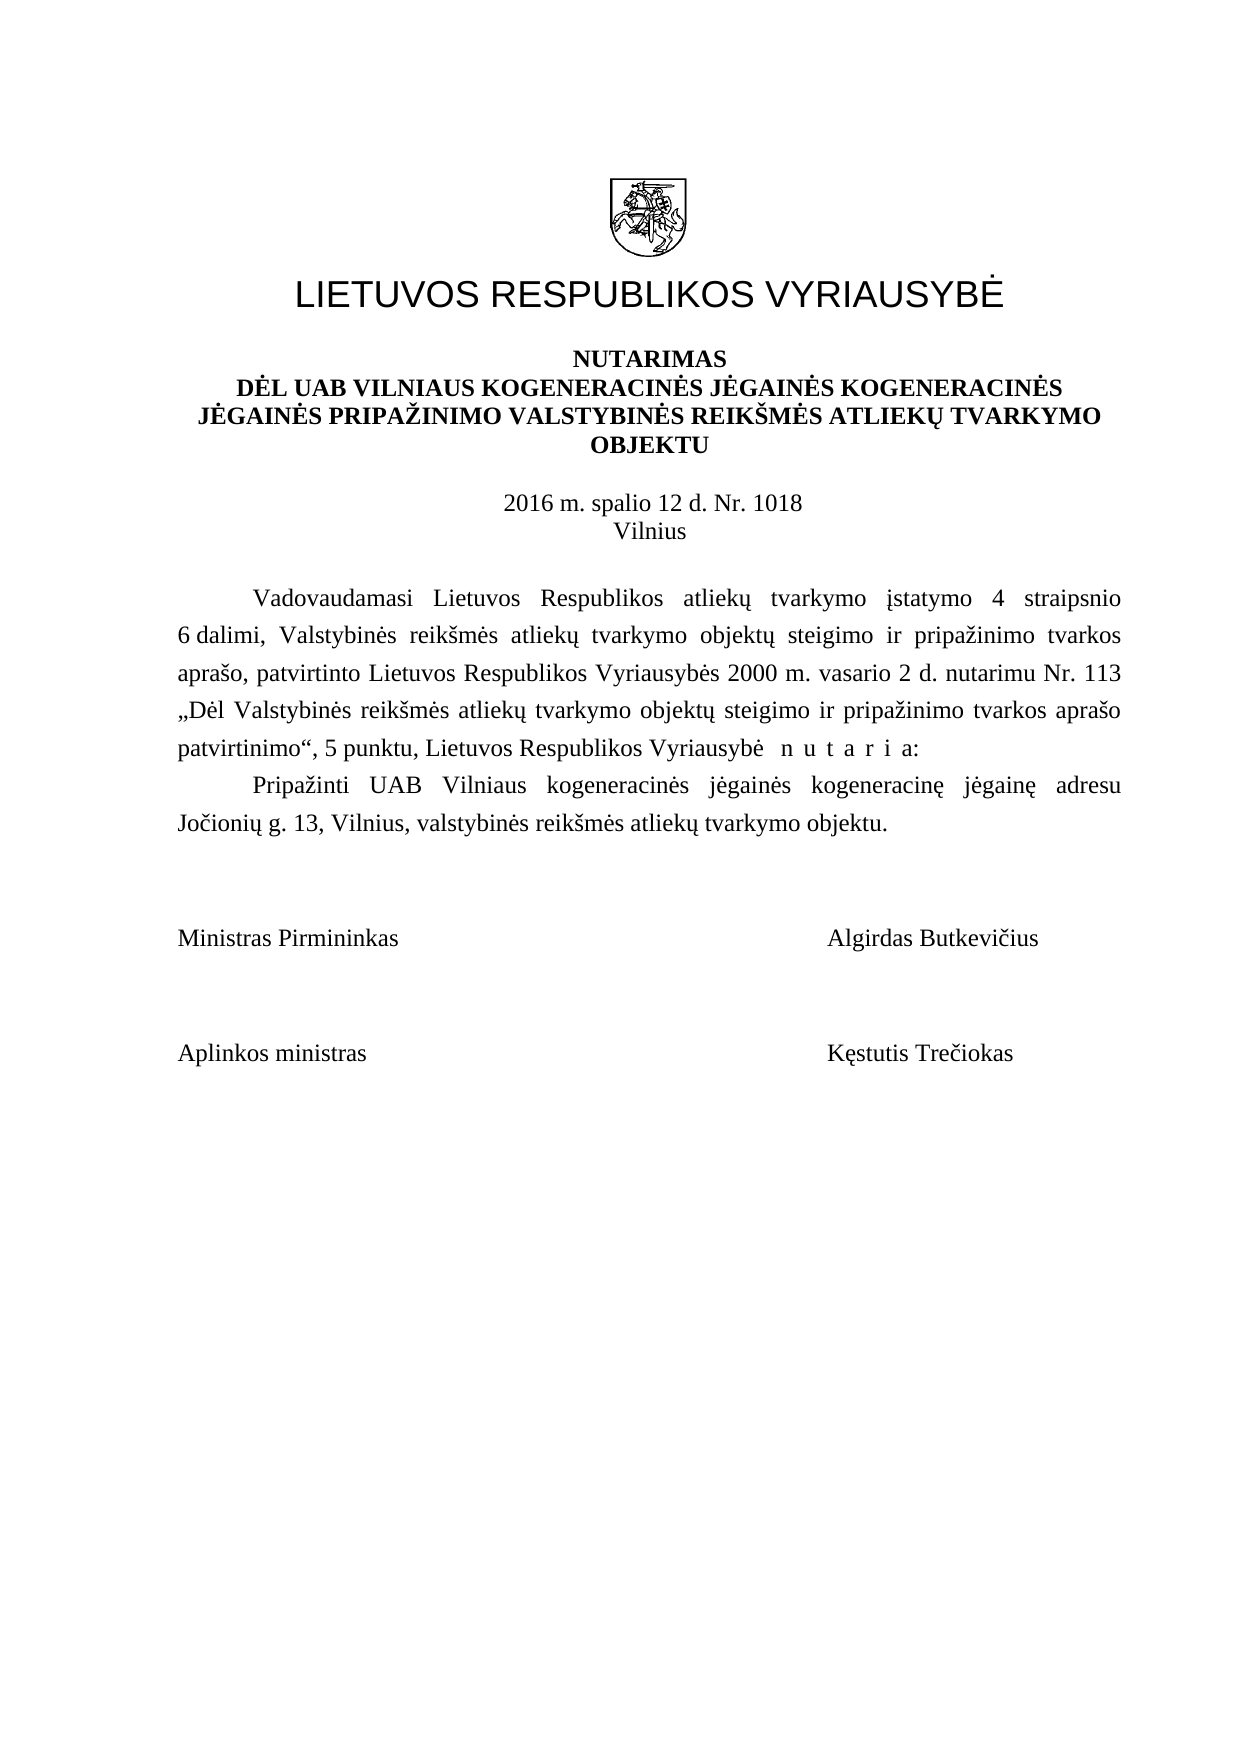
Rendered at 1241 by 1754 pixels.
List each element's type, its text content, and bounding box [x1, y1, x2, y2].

text Ministras Pirmininkas Algirdas Butkevičius [177, 923, 1122, 951]
text Aplinkos ministras Kęstutis Trečiokas [177, 1038, 1122, 1066]
text nutarimas [177, 344, 1122, 373]
text DĖL UAB VILNIAUS KOGENERACINĖS JĖGAINĖS KOGENERACINĖS JĖGAINĖS PRIPAŽINIMO VALSTYBINĖS REIKŠMĖS ATLIEKŲ TVARKYMO OBJEKTU [177, 373, 1122, 459]
text Vadovaudamasi Lietuvos Respublikos atliekų tvarkymo įstatymo 4 straipsnio 6 dalimi, Valstybinės reikšmės atliekų tvarkymo objektų steigimo ir pripažinimo tvarkos aprašo, patvirtinto Lietuvos Respublikos Vyriausybės 2000 m. vasario 2 d. nutarimu Nr. 113 „Dėl Valstybinės reikšmės atliekų tvarkymo objektų steigimo ir pripažinimo tvarkos aprašo patvirtinimo“, 5 punktu, Lietuvos Respublikos Vyriausybė nutaria: [177, 574, 1122, 761]
text Lietuvos Respublikos Vyriausybė [177, 272, 1122, 315]
text 2016 m. spalio 12 d. Nr. 1018 [177, 488, 1122, 516]
text Vilnius [177, 516, 1122, 545]
text Pripažinti UAB Vilniaus kogeneracinės jėgainės kogeneracinę jėgainę adresu Jočionių g. 13, Vilnius, valstybinės reikšmės atliekų tvarkymo objektu. [177, 761, 1122, 836]
